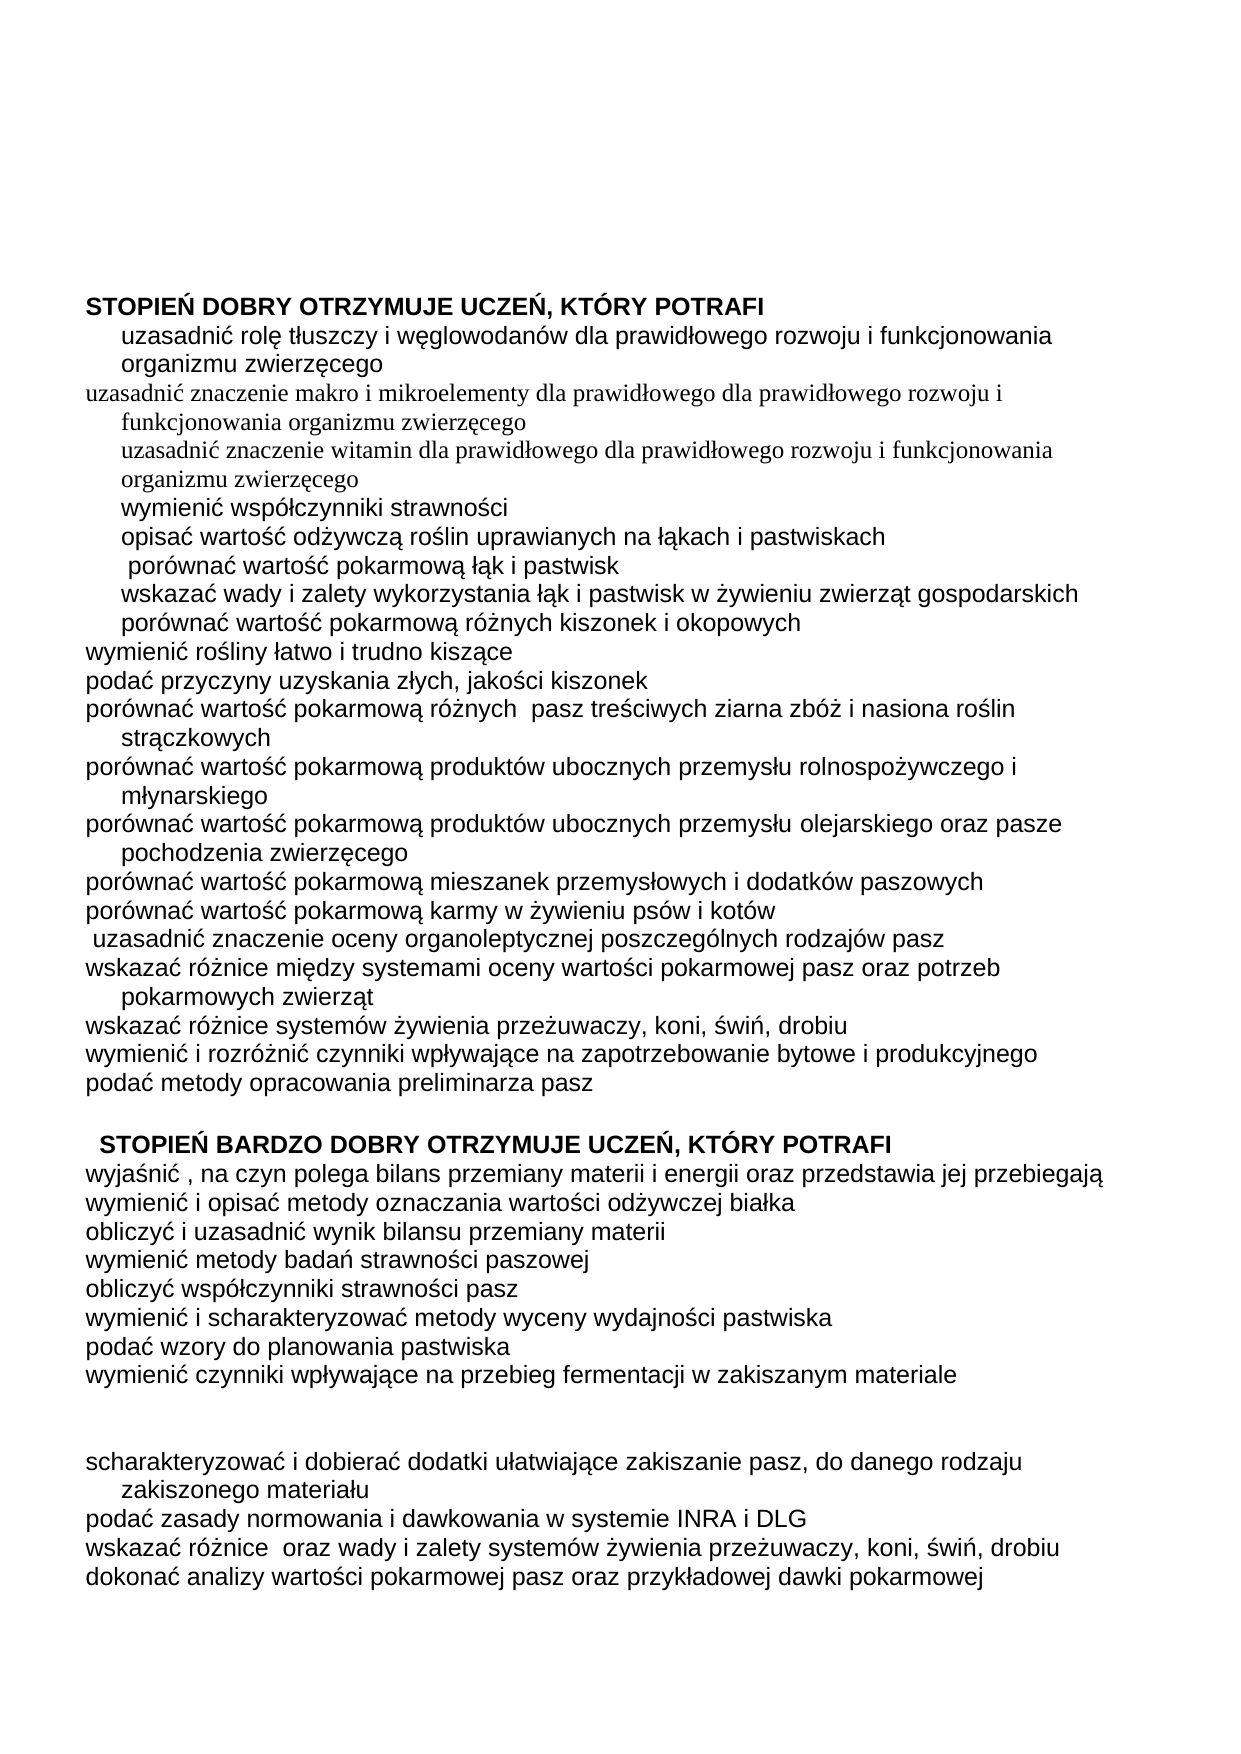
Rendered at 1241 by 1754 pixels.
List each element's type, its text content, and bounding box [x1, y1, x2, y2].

list porównać wartość pokarmową łąk i pastwisk [85, 551, 1159, 579]
text uzasadnić znaczenie makro i mikroelementy dla prawidłowego dla prawidłowego rozwoju i funkcjonowania organizmu zwierzęcego [85, 378, 1159, 436]
list uzasadnić znaczenie witamin dla prawidłowego dla prawidłowego rozwoju i funkcjonowania organizmu zwierzęcego [85, 436, 1159, 493]
text wskazać różnice systemów żywienia przeżuwaczy, koni, świń, drobiu [85, 1011, 1159, 1039]
text podać zasady normowania i dawkowania w systemie INRA i DLG [85, 1504, 1159, 1533]
text wymienić czynniki wpływające na przebieg fermentacji w zakiszanym materiale [85, 1360, 1159, 1389]
text dokonać analizy wartości pokarmowej pasz oraz przykładowej dawki pokarmowej [85, 1562, 1159, 1590]
text uzasadnić rolę tłuszczy i węglowodanów dla prawidłowego rozwoju i funkcjonowania organizmu zwierzęcego [121, 321, 1159, 378]
text wymienić i scharakteryzować metody wyceny wydajności pastwiska [85, 1303, 1159, 1332]
text podać metody opracowania preliminarza pasz [85, 1068, 1159, 1097]
text wyjaśnić , na czyn polega bilans przemiany materii i energii oraz przedstawia jej przebiegają [85, 1159, 1159, 1188]
list wymienić współczynniki strawności [85, 493, 1159, 522]
list wskazać wady i zalety wykorzystania łąk i pastwisk w żywieniu zwierząt gospodarskich [85, 579, 1159, 608]
text wymienić i rozróżnić czynniki wpływające na zapotrzebowanie bytowe i produkcyjnego [85, 1039, 1159, 1068]
text podać wzory do planowania pastwiska [85, 1332, 1159, 1360]
text porównać wartość pokarmową karmy w żywieniu psów i kotów [85, 896, 1159, 924]
list opisać wartość odżywczą roślin uprawianych na łąkach i pastwiskach [85, 522, 1159, 551]
text wymienić metody badań strawności paszowej [85, 1245, 1159, 1274]
text porównać wartość pokarmową produktów ubocznych przemysłu olejarskiego oraz pasze pochodzenia zwierzęcego [85, 809, 1159, 867]
text STOPIEŃ DOBRY OTRZYMUJE UCZEŃ, KTÓRY POTRAFI [85, 292, 1159, 321]
text porównać wartość pokarmową produktów ubocznych przemysłu rolnospożywczego i młynarskiego [85, 752, 1159, 809]
text uzasadnić znaczenie oceny organoleptycznej poszczególnych rodzajów pasz [85, 924, 1159, 953]
text wymienić rośliny łatwo i trudno kiszące [85, 637, 1159, 666]
text porównać wartość pokarmową mieszanek przemysłowych i dodatków paszowych [85, 867, 1159, 896]
text podać przyczyny uzyskania złych, jakości kiszonek [85, 666, 1159, 694]
text obliczyć i uzasadnić wynik bilansu przemiany materii [85, 1217, 1159, 1245]
text STOPIEŃ BARDZO DOBRY OTRZYMUJE UCZEŃ, KTÓRY POTRAFI [85, 1130, 1159, 1159]
text porównać wartość pokarmową różnych pasz treściwych ziarna zbóż i nasiona roślin strączkowych [85, 694, 1159, 752]
text wskazać różnice między systemami oceny wartości pokarmowej pasz oraz potrzeb pokarmowych zwierząt [85, 953, 1159, 1011]
text scharakteryzować i dobierać dodatki ułatwiające zakiszanie pasz, do danego rodzaju zakiszonego materiału [85, 1447, 1159, 1504]
list porównać wartość pokarmową różnych kiszonek i okopowych [85, 608, 1159, 637]
text wskazać różnice oraz wady i zalety systemów żywienia przeżuwaczy, koni, świń, drobiu [85, 1533, 1159, 1562]
text obliczyć współczynniki strawności pasz [85, 1274, 1159, 1303]
text wymienić i opisać metody oznaczania wartości odżywczej białka [85, 1188, 1159, 1217]
